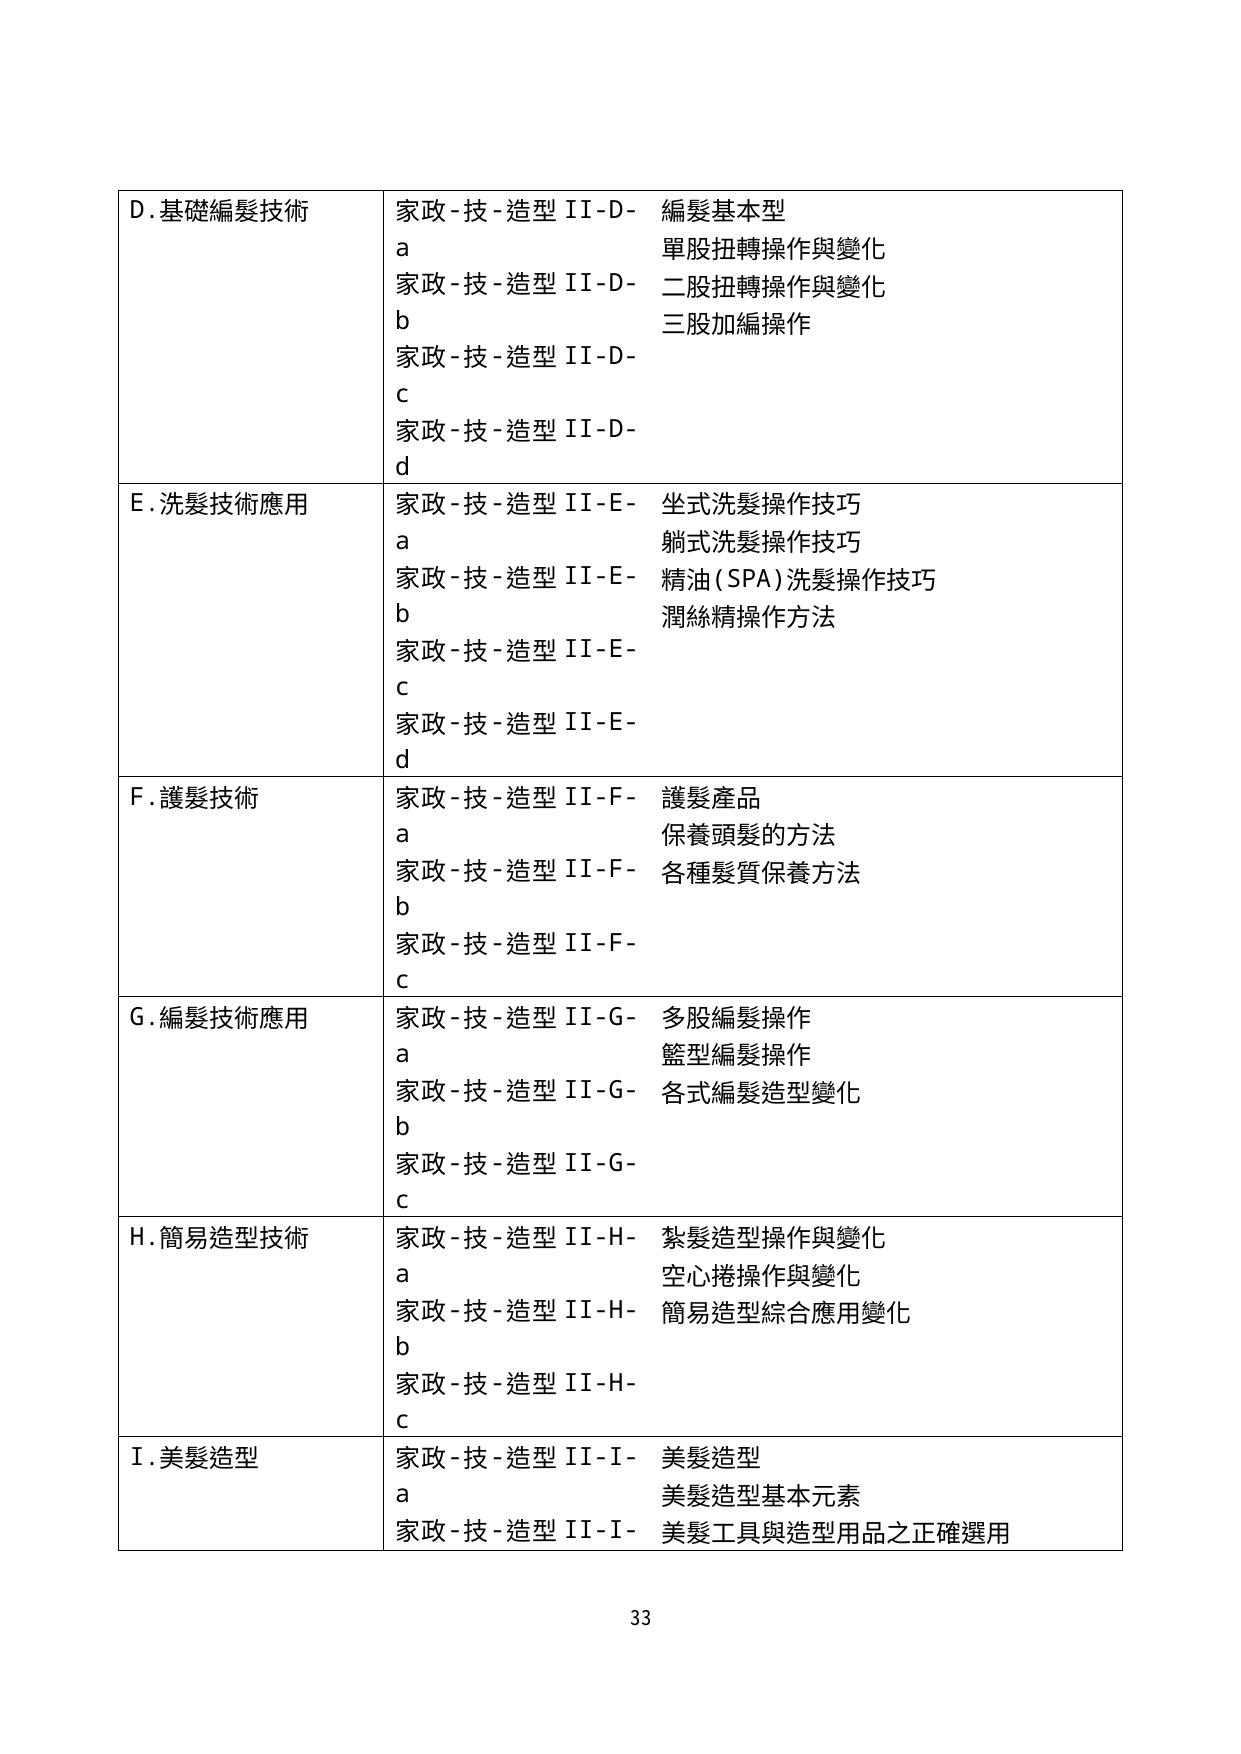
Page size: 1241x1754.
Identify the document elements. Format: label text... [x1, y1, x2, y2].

table_cell 家政-技-造型II-I-a 家政-技-造型II-I- [384, 1437, 650, 1550]
table_cell 家政-技-造型II-G-a 家政-技-造型II-G-b 家政-技-造型II-G-c [384, 997, 650, 1216]
table_cell D.基礎編髮技術 [119, 191, 383, 483]
table_cell H.簡易造型技術 [119, 1217, 383, 1436]
table_cell 護髮產品 保養頭髮的方法 各種髮質保養方法 [650, 777, 1122, 996]
table_cell 多股編髮操作 籃型編髮操作 各式編髮造型變化 [650, 997, 1122, 1216]
table_cell 家政-技-造型II-E-a 家政-技-造型II-E-b 家政-技-造型II-E-c 家政-技-造型II-E-d [384, 484, 650, 776]
table_cell F.護髮技術 [119, 777, 383, 996]
table_cell I.美髮造型 [119, 1437, 383, 1550]
table_cell 紮髮造型操作與變化 空心捲操作與變化 簡易造型綜合應用變化 [650, 1217, 1122, 1436]
table_cell 美髮造型 美髮造型基本元素 美髮工具與造型用品之正確選用 [650, 1437, 1122, 1550]
table_cell E.洗髮技術應用 [119, 484, 383, 776]
table_cell G.編髮技術應用 [119, 997, 383, 1216]
table_cell 家政-技-造型II-D-a 家政-技-造型II-D-b 家政-技-造型II-D-c 家政-技-造型II-D-d [384, 191, 650, 483]
table_cell 家政-技-造型II-H-a 家政-技-造型II-H-b 家政-技-造型II-H-c [384, 1217, 650, 1436]
table_cell 家政-技-造型II-F-a 家政-技-造型II-F-b 家政-技-造型II-F-c [384, 777, 650, 996]
table_cell 編髮基本型 單股扭轉操作與變化 二股扭轉操作與變化 三股加編操作 [650, 191, 1122, 483]
table_cell 坐式洗髮操作技巧 躺式洗髮操作技巧 精油(SPA)洗髮操作技巧 潤絲精操作方法 [650, 484, 1122, 776]
